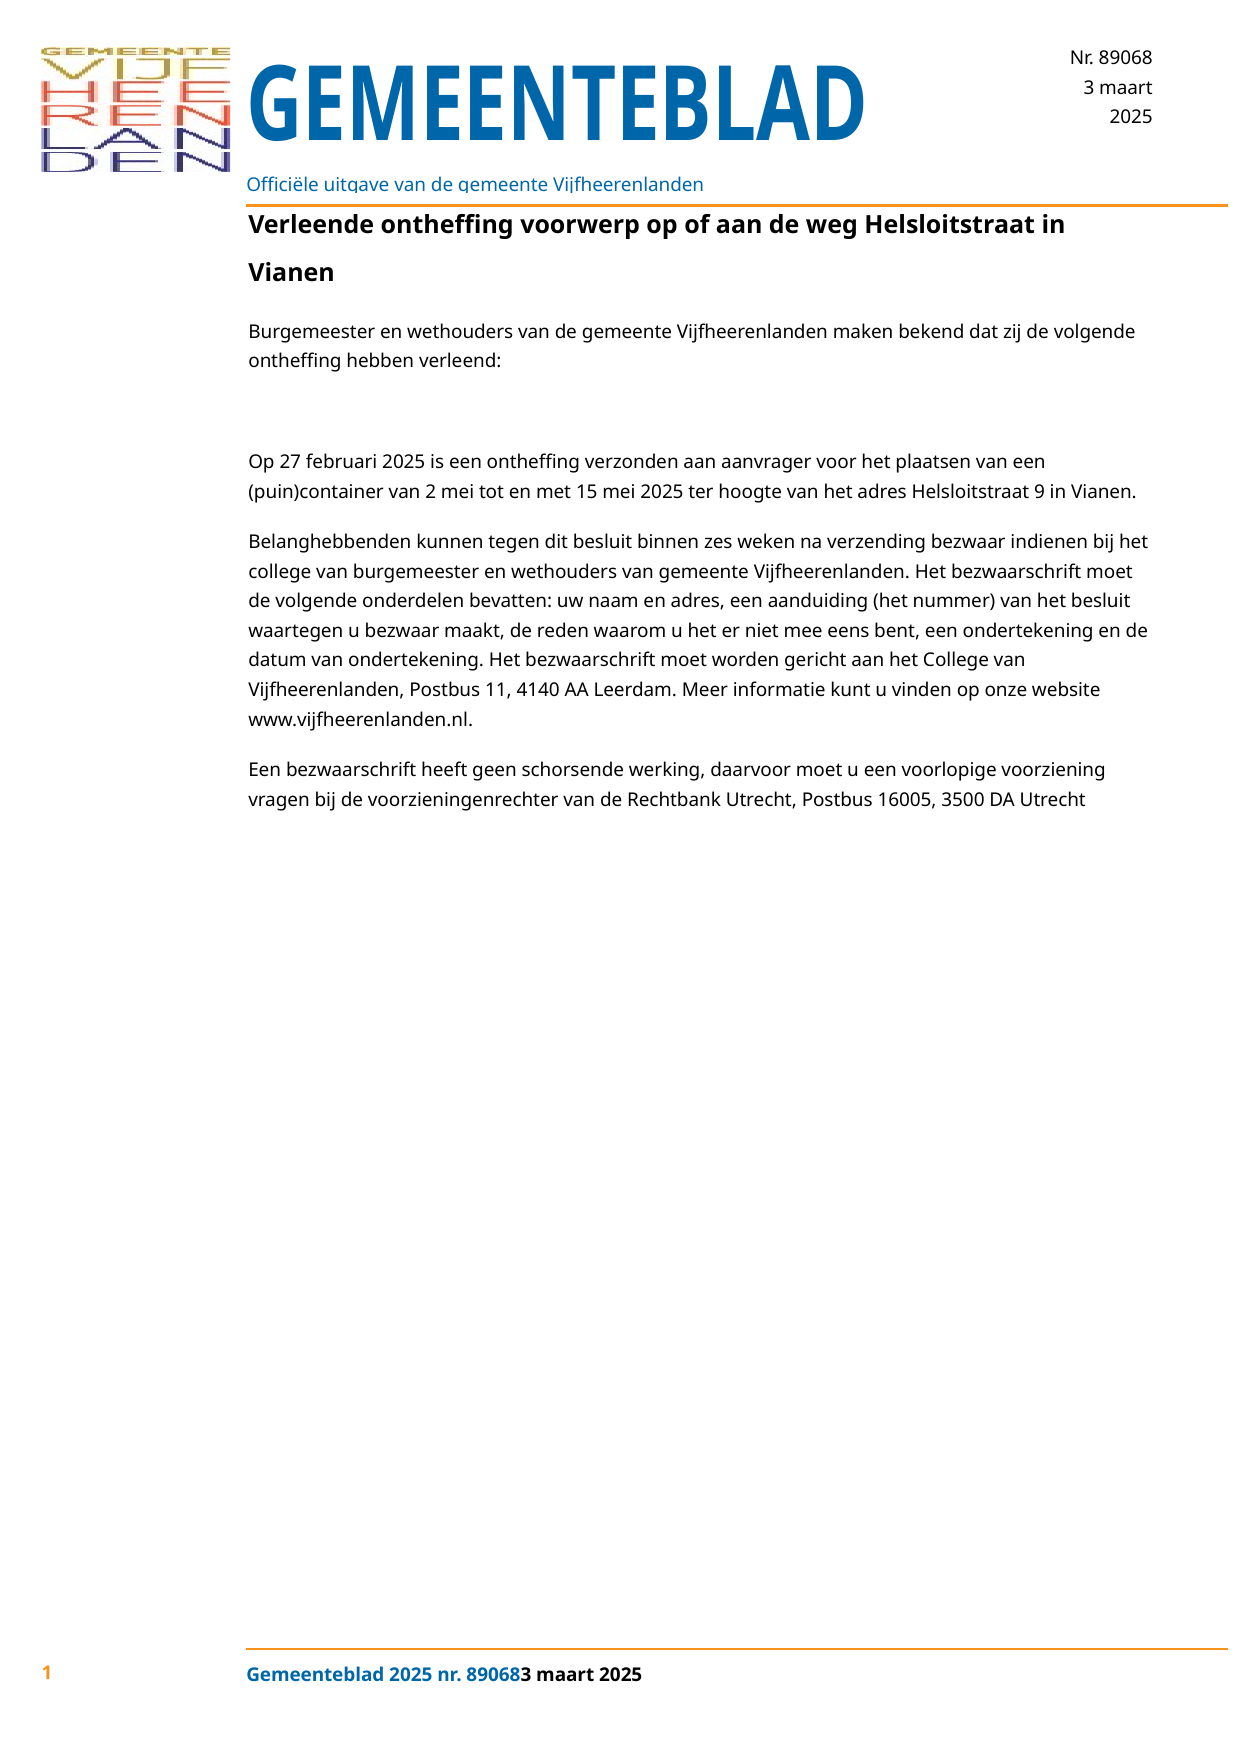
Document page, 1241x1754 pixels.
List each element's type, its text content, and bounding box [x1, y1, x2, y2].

text Belanghebbenden kunnen tegen dit besluit binnen zes weken na verzending bezwaar indienen bij het college van burgemeester en wethouders van gemeente Vijfheerenlanden. Het bezwaarschrift moet de volgende onderdelen bevatten: uw naam en adres, een aanduiding (het nummer) van het besluit waartegen u bezwaar maakt, de reden waarom u het er niet mee eens bent, een ondertekening en de datum van ondertekening. Het bezwaarschrift moet worden gericht aan het College van Vijfheerenlanden, Postbus 11, 4140 AA Leerdam. Meer informatie kunt u vinden op onze website www.vijfheerenlanden.nl. [248, 528, 1152, 732]
text Verleende ontheffing voorwerp op of aan de weg Helsloitstraat in Vianen [248, 207, 1152, 288]
text Burgemeester en wethouders van de gemeente Vijfheerenlanden maken bekend dat zij de volgende ontheffing hebben verleend: [248, 318, 1152, 373]
text Een bezwaarschrift heeft geen schorsende werking, daarvoor moet u een voorlopige voorziening vragen bij de voorzieningenrechter van de Rechtbank Utrecht, Postbus 16005, 3500 DA Utrecht [248, 756, 1152, 812]
picture [41, 47, 231, 172]
text Op 27 februari 2025 is een ontheffing verzonden aan aanvrager voor het plaatsen van een (puin)container van 2 mei tot en met 15 mei 2025 ter hoogte van het adres Helsloitstraat 9 in Vianen. [248, 448, 1152, 504]
